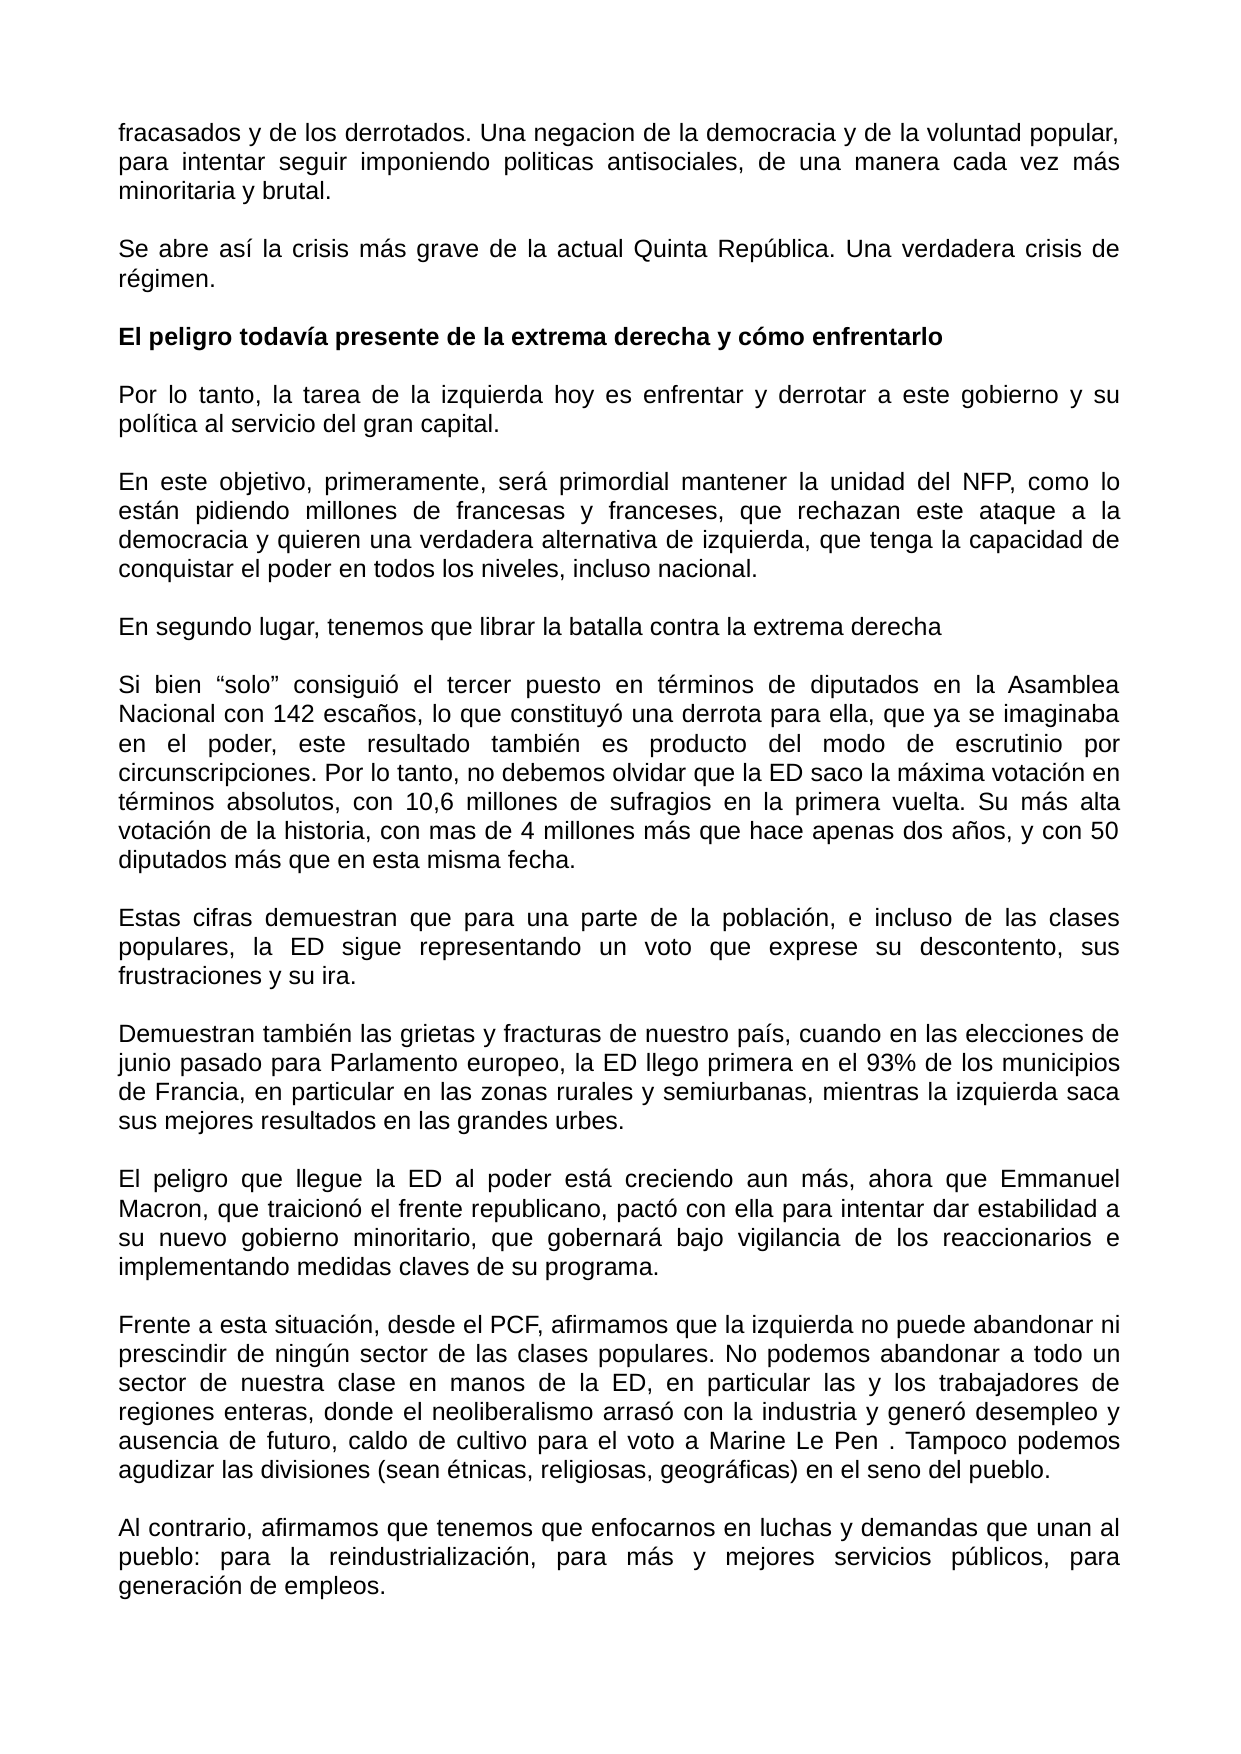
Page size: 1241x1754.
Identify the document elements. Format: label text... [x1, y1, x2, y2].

text En segundo lugar, tenemos que librar la batalla contra la extrema derecha [118, 612, 1122, 641]
text Estas cifras demuestran que para una parte de la población, e incluso de las clases populares, la ED sigue representando un voto que exprese su descontento, sus frustraciones y su ira. [118, 903, 1122, 990]
text Al contrario, afirmamos que tenemos que enfocarnos en luchas y demandas que unan al pueblo: para la reindustrialización, para más y mejores servicios públicos, para generación de empleos. [118, 1513, 1122, 1600]
text Si bien “solo” consiguió el tercer puesto en términos de diputados en la Asamblea Nacional con 142 escaños, lo que constituyó una derrota para ella, que ya se imaginaba en el poder, este resultado también es producto del modo de escrutinio por circunscripciones. Por lo tanto, no debemos olvidar que la ED saco la máxima votación en términos absolutos, con 10,6 millones de sufragios en la primera vuelta. Su más alta votación de la historia, con mas de 4 millones más que hace apenas dos años, y con 50 diputados más que en esta misma fecha. [118, 670, 1122, 874]
text En este objetivo, primeramente, será primordial mantener la unidad del NFP, como lo están pidiendo millones de francesas y franceses, que rechazan este ataque a la democracia y quieren una verdadera alternativa de izquierda, que tenga la capacidad de conquistar el poder en todos los niveles, incluso nacional. [118, 467, 1122, 583]
text El peligro todavía presente de la extrema derecha y cómo enfrentarlo [118, 322, 1122, 351]
text Se abre así la crisis más grave de la actual Quinta República. Una verdadera crisis de régimen. [118, 234, 1122, 292]
text Por lo tanto, la tarea de la izquierda hoy es enfrentar y derrotar a este gobierno y su política al servicio del gran capital. [118, 380, 1122, 438]
text Frente a esta situación, desde el PCF, afirmamos que la izquierda no puede abandonar ni prescindir de ningún sector de las clases populares. No podemos abandonar a todo un sector de nuestra clase en manos de la ED, en particular las y los trabajadores de regiones enteras, donde el neoliberalismo arrasó con la industria y generó desempleo y ausencia de futuro, caldo de cultivo para el voto a Marine Le Pen . Tampoco podemos agudizar las divisiones (sean étnicas, religiosas, geográficas) en el seno del pueblo. [118, 1310, 1122, 1484]
text fracasados y de los derrotados. Una negacion de la democracia y de la voluntad popular, para intentar seguir imponiendo politicas antisociales, de una manera cada vez más minoritaria y brutal. [118, 118, 1122, 205]
text Demuestran también las grietas y fracturas de nuestro país, cuando en las elecciones de junio pasado para Parlamento europeo, la ED llego primera en el 93% de los municipios de Francia, en particular en las zonas rurales y semiurbanas, mientras la izquierda saca sus mejores resultados en las grandes urbes. [118, 1019, 1122, 1135]
text El peligro que llegue la ED al poder está creciendo aun más, ahora que Emmanuel Macron, que traicionó el frente republicano, pactó con ella para intentar dar estabilidad a su nuevo gobierno minoritario, que gobernará bajo vigilancia de los reaccionarios e implementando medidas claves de su programa. [118, 1164, 1122, 1281]
